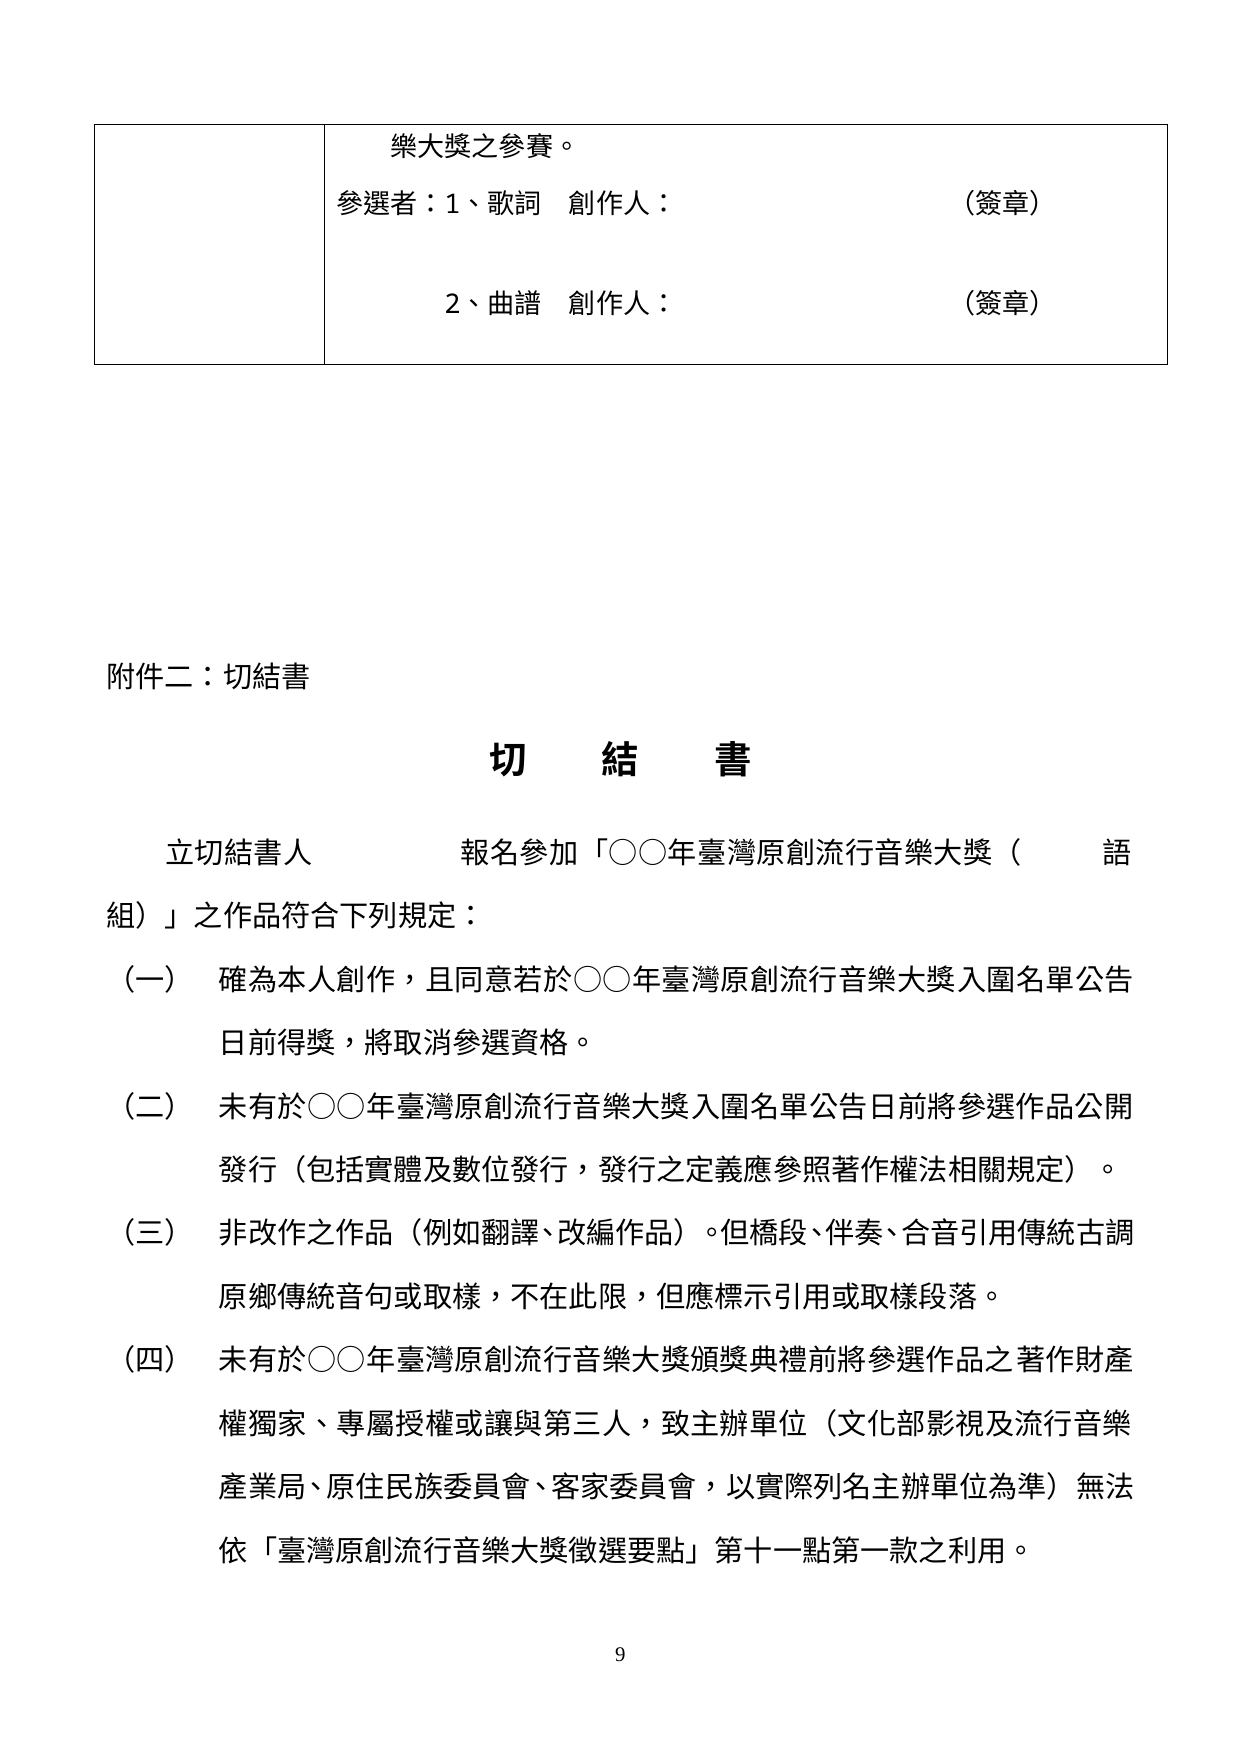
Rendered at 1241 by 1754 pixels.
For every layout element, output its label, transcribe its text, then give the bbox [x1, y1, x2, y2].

text 附件二：切結書 [106, 637, 1134, 712]
list 未有於○○年臺灣原創流行音樂大獎入圍名單公告日前將參選作品公開發行（包括實體及數位發行，發行之定義應參照著作權法相關規定）。 [106, 1083, 1134, 1189]
list 確為本人創作，且同意若於○○年臺灣原創流行音樂大獎入圍名單公告日前得獎，將取消參選資格。 [106, 956, 1134, 1062]
text 切 結 書 [106, 730, 1134, 784]
list 非改作之作品（例如翻譯、改編作品）。但橋段、伴奏、合音引用傳統古調原鄉傳統音句或取樣，不在此限，但應標示引用或取樣段落。 [106, 1210, 1134, 1316]
list 未有於○○年臺灣原創流行音樂大獎頒獎典禮前將參選作品之著作財產權獨家、專屬授權或讓與第三人，致主辦單位（文化部影視及流行音樂產業局、原住民族委員會、客家委員會，以實際列名主辦單位為準）無法依「臺灣原創流行音樂大獎徵選要點」第十一點第一款之利用。 [106, 1337, 1134, 1569]
text 立切結書人 報名參加「○○年臺灣原創流行音樂大獎（ 語組）」之作品符合下列規定： [106, 829, 1134, 935]
table_cell [95, 125, 324, 364]
table_cell 樂大獎之參賽。 參選者：1、歌詞 創作人： （簽章） 2、曲譜 創作人： （簽章） [325, 125, 1167, 364]
